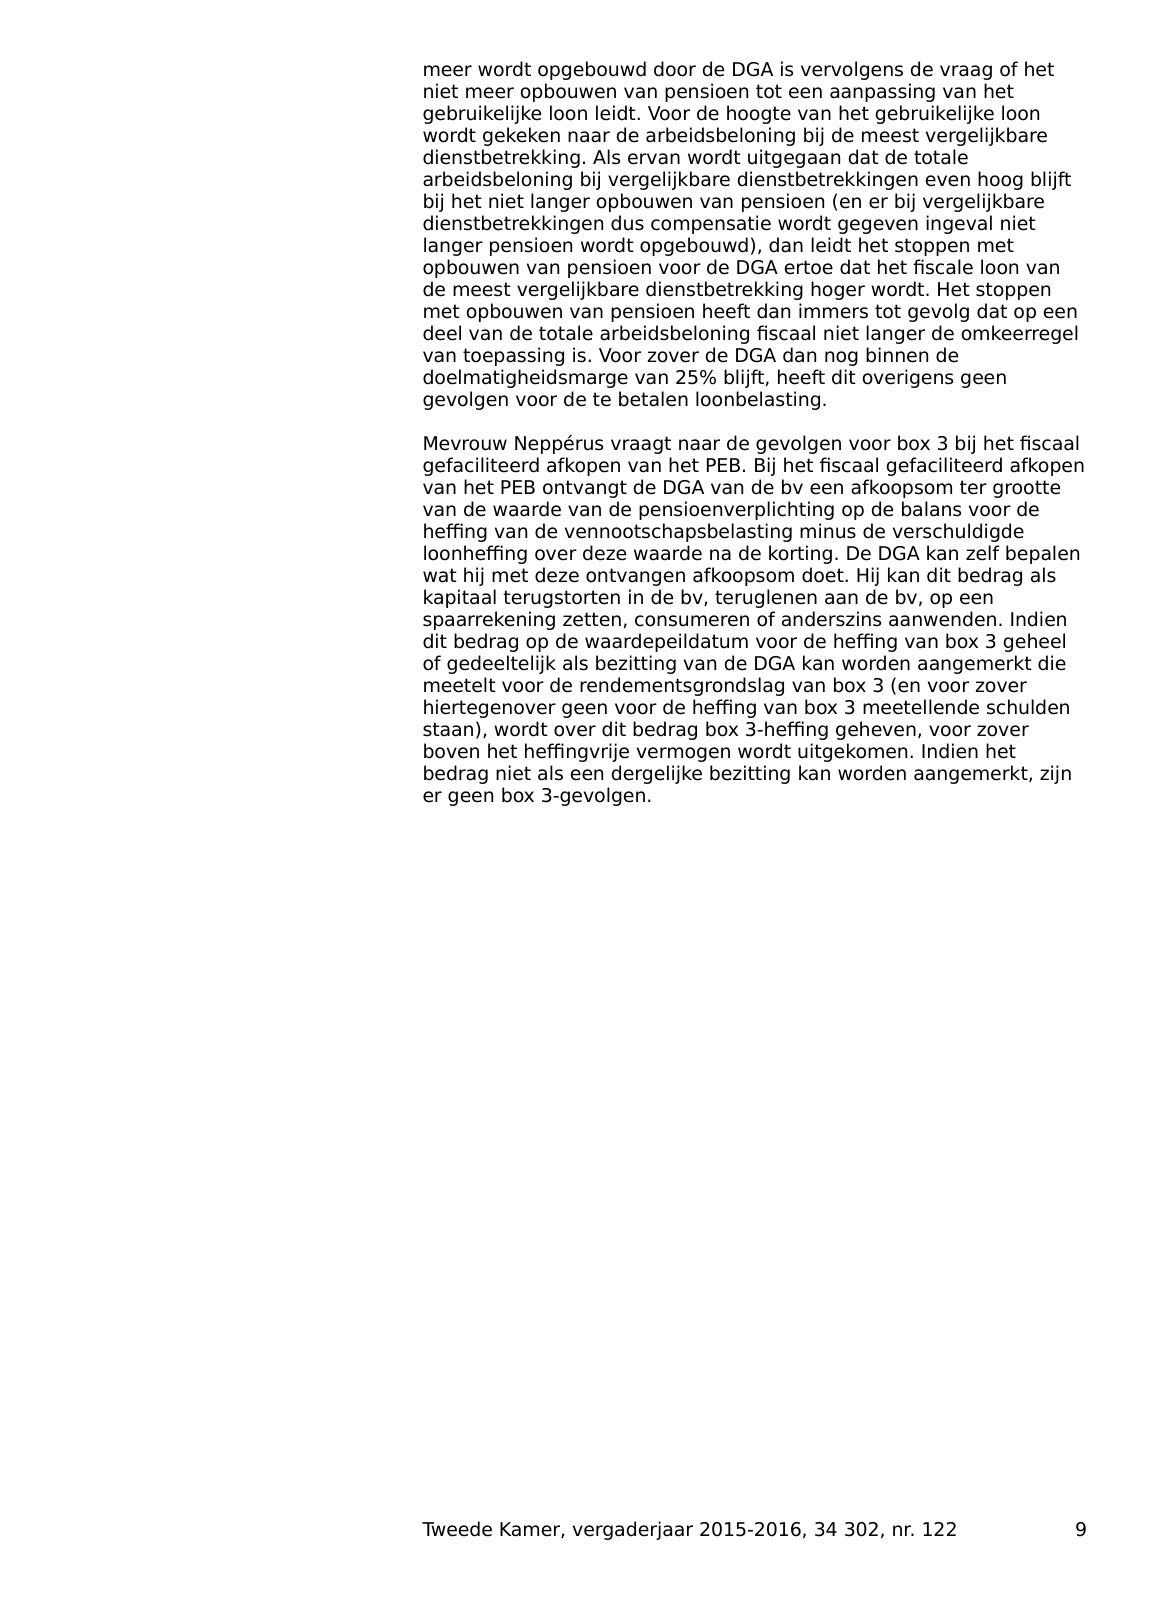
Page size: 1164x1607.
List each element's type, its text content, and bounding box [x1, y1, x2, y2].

text Mevrouw Neppérus vraagt naar de gevolgen voor box 3 bij het fiscaal gefaciliteerd afkopen van het PEB. Bij het fiscaal gefaciliteerd afkopen van het PEB ontvangt de DGA van de bv een afkoopsom ter grootte van de waarde van de pensioenverplichting op de balans voor de heffing van de vennootschapsbelasting minus de verschuldigde loonheffing over deze waarde na de korting. De DGA kan zelf bepalen wat hij met deze ontvangen afkoopsom doet. Hij kan dit bedrag als kapitaal terugstorten in de bv, teruglenen aan de bv, op een spaarrekening zetten, consumeren of anderszins aanwenden. Indien dit bedrag op de waardepeildatum voor de heffing van box 3 geheel of gedeeltelijk als bezitting van de DGA kan worden aangemerkt die meetelt voor de rendementsgrondslag van box 3 (en voor zover hiertegenover geen voor de heffing van box 3 meetellende schulden staan), wordt over dit bedrag box 3-heffing geheven, voor zover boven het heffingvrije vermogen wordt uitgekomen. Indien het bedrag niet als een dergelijke bezitting kan worden aangemerkt, zijn er geen box 3-gevolgen. [422, 433, 1087, 807]
text meer wordt opgebouwd door de DGA is vervolgens de vraag of het niet meer opbouwen van pensioen tot een aanpassing van het gebruikelijke loon leidt. Voor de hoogte van het gebruikelijke loon wordt gekeken naar de arbeidsbeloning bij de meest vergelijkbare dienstbetrekking. Als ervan wordt uitgegaan dat de totale arbeidsbeloning bij vergelijkbare dienstbetrekkingen even hoog blijft bij het niet langer opbouwen van pensioen (en er bij vergelijkbare dienstbetrekkingen dus compensatie wordt gegeven ingeval niet langer pensioen wordt opgebouwd), dan leidt het stoppen met opbouwen van pensioen voor de DGA ertoe dat het fiscale loon van de meest vergelijkbare dienstbetrekking hoger wordt. Het stoppen met opbouwen van pensioen heeft dan immers tot gevolg dat op een deel van de totale arbeidsbeloning fiscaal niet langer de omkeerregel van toepassing is. Voor zover de DGA dan nog binnen de doelmatigheidsmarge van 25% blijft, heeft dit overigens geen gevolgen voor de te betalen loonbelasting. [422, 59, 1087, 411]
